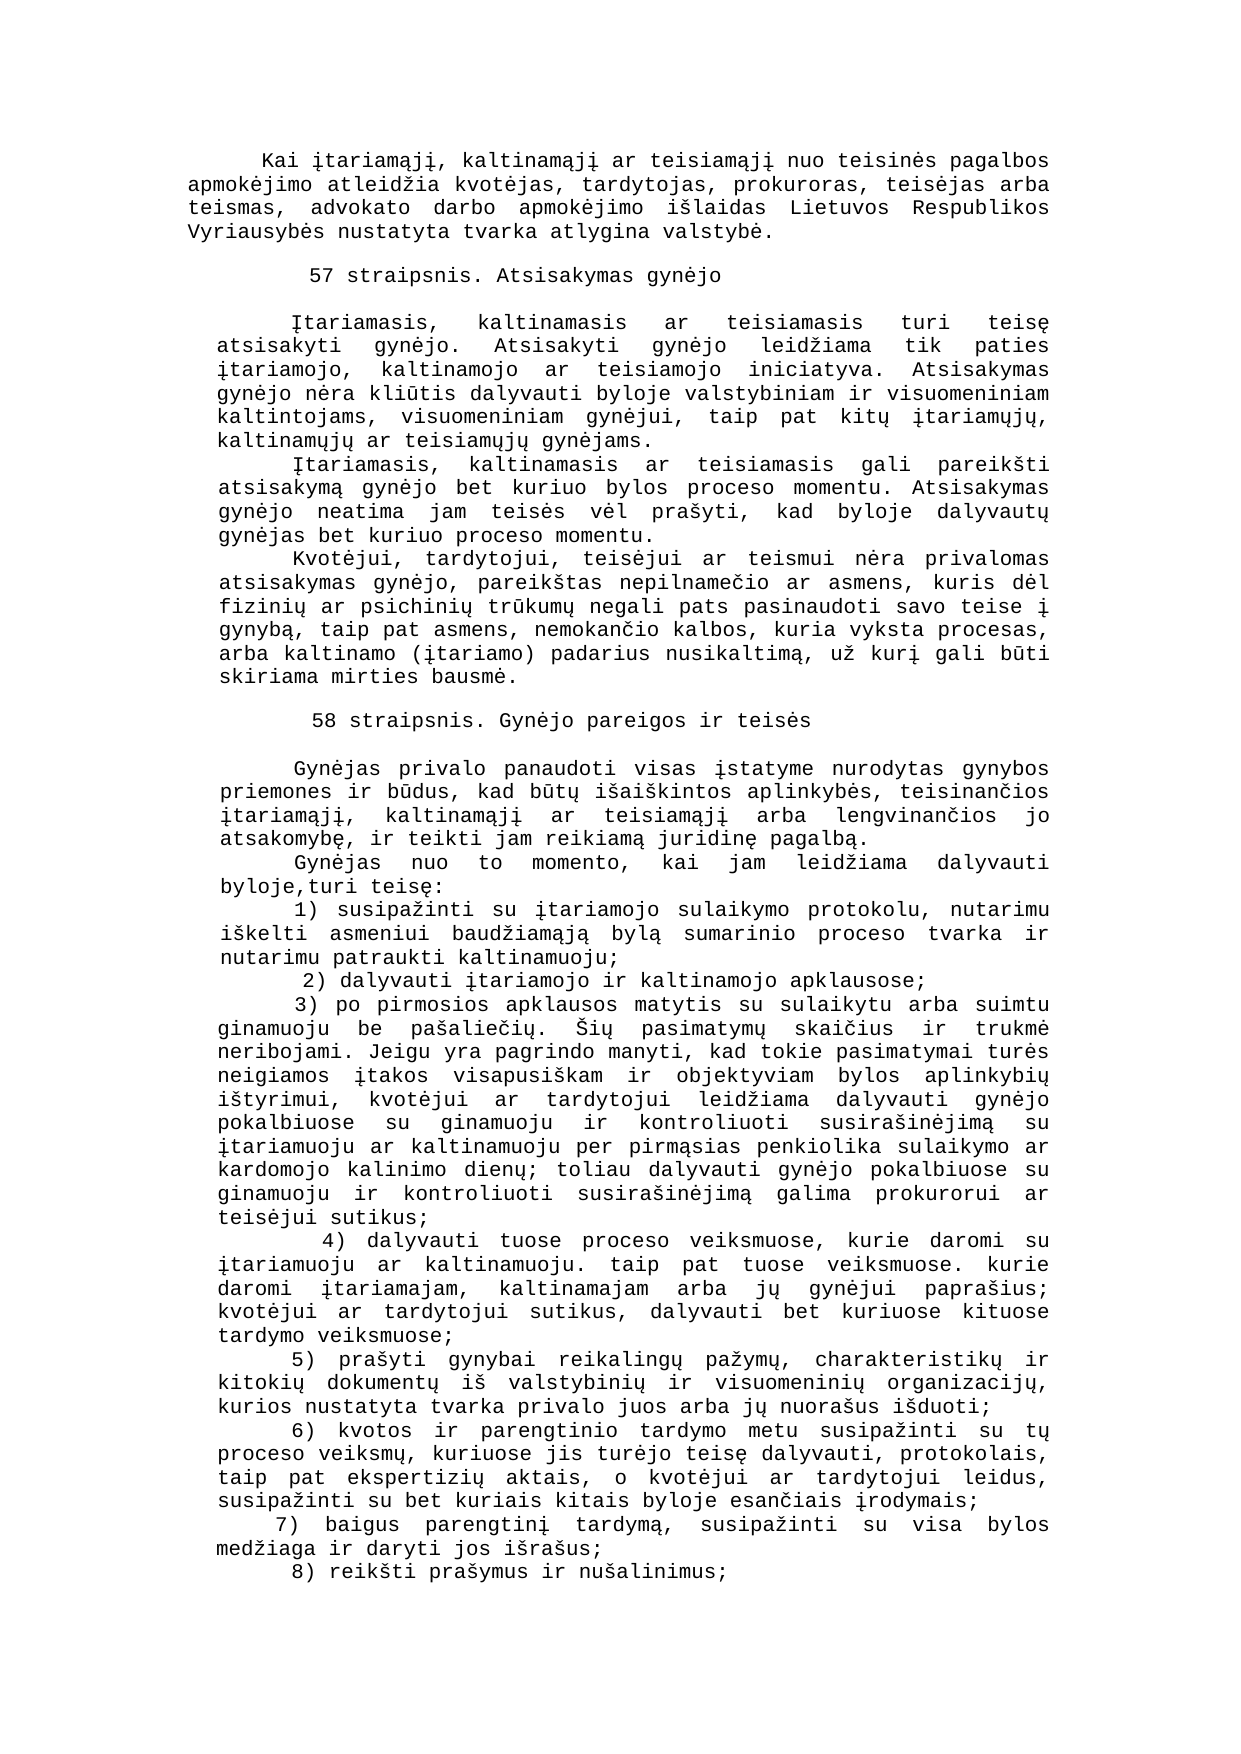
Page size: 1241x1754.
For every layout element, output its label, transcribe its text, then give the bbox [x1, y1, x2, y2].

text Įtariamasis, kaltinamasis ar teisiamasis turi teisę atsisakyti gynėjo. Atsisakyti gynėjo leidžiama tik paties įtariamojo, kaltinamojo ar teisiamojo iniciatyva. Atsisakymas gynėjo nėra kliūtis dalyvauti byloje valstybiniam ir visuomeniniam kaltintojams, visuomeniniam gynėjui, taip pat kitų įtariamųjų, kaltinamųjų ar teisiamųjų gynėjams. [216, 312, 1050, 454]
text 7) baigus parengtinį tardymą, susipažinti su visa bylos medžiaga ir daryti jos išrašus; [216, 1514, 1050, 1561]
text 57 straipsnis. Atsisakymas gynėjo [235, 264, 1050, 288]
text 3) po pirmosios apklausos matytis su sulaikytu arba suimtu ginamuoju be pašaliečių. Šių pasimatymų skaičius ir trukmė neribojami. Jeigu yra pagrindo manyti, kad tokie pasimatymai turės neigiamos įtakos visapusiškam ir objektyviam bylos aplinkybių ištyrimui, kvotėjui ar tardytojui leidžiama dalyvauti gynėjo pokalbiuose su ginamuoju ir kontroliuoti susirašinėjimą su įtariamuoju ar kaltinamuoju per pirmąsias penkiolika sulaikymo ar kardomojo kalinimo dienų; toliau dalyvauti gynėjo pokalbiuose su ginamuoju ir kontroliuoti susirašinėjimą galima prokurorui ar teisėjui sutikus; [217, 994, 1050, 1230]
text 2) dalyvauti įtariamojo ir kaltinamojo apklausose; [220, 970, 1050, 994]
text Gynėjas privalo panaudoti visas įstatyme nurodytas gynybos priemones ir būdus, kad būtų išaiškintos aplinkybės, teisinančios įtariamąjį, kaltinamąjį ar teisiamąjį arba lengvinančios jo atsakomybę, ir teikti jam reikiamą juridinę pagalbą. [219, 757, 1050, 852]
text 4) dalyvauti tuose proceso veiksmuose, kurie daromi su įtariamuoju ar kaltinamuoju. taip pat tuose veiksmuose. kurie daromi įtariamajam, kaltinamajam arba jų gynėjui paprašius; kvotėjui ar tardytojui sutikus, dalyvauti bet kuriuose kituose tardymo veiksmuose; [217, 1230, 1050, 1349]
text 8) reikšti prašymus ir nušalinimus; [234, 1561, 1050, 1585]
text 1) susipažinti su įtariamojo sulaikymo protokolu, nutarimu iškelti asmeniui baudžiamąją bylą sumarinio proceso tvarka ir nutarimu patraukti kaltinamuoju; [220, 899, 1050, 970]
text 58 straipsnis. Gynėjo pareigos ir teisės [237, 710, 1050, 734]
text Kvotėjui, tardytojui, teisėjui ar teismui nėra privalomas atsisakymas gynėjo, pareikštas nepilnamečio ar asmens, kuris dėl fizinių ar psichinių trūkumų negali pats pasinaudoti savo teise į gynybą, taip pat asmens, nemokančio kalbos, kuria vyksta procesas, arba kaltinamo (įtariamo) padarius nusikaltimą, už kurį gali būti skiriama mirties bausmė. [218, 548, 1050, 690]
text Įtariamasis, kaltinamasis ar teisiamasis gali pareikšti atsisakymą gynėjo bet kuriuo bylos proceso momentu. Atsisakymas gynėjo neatima jam teisės vėl prašyti, kad byloje dalyvautų gynėjas bet kuriuo proceso momentu. [218, 454, 1050, 548]
text 6) kvotos ir parengtinio tardymo metu susipažinti su tų proceso veiksmų, kuriuose jis turėjo teisę dalyvauti, protokolais, taip pat ekspertizių aktais, o kvotėjui ar tardytojui leidus, susipažinti su bet kuriais kitais byloje esančiais įrodymais; [217, 1419, 1050, 1514]
text Gynėjas nuo to momento, kai jam leidžiama dalyvauti byloje,turi teisę: [220, 852, 1050, 899]
text Kai įtariamąjį, kaltinamąjį ar teisiamąjį nuo teisinės pagalbos apmokėjimo atleidžia kvotėjas, tardytojas, prokuroras, teisėjas arba teismas, advokato darbo apmokėjimo išlaidas Lietuvos Respublikos Vyriausybės nustatyta tvarka atlygina valstybė. [187, 150, 1050, 244]
text 5) prašyti gynybai reikalingų pažymų, charakteristikų ir kitokių dokumentų iš valstybinių ir visuomeninių organizacijų, kurios nustatyta tvarka privalo juos arba jų nuorašus išduoti; [217, 1349, 1050, 1419]
